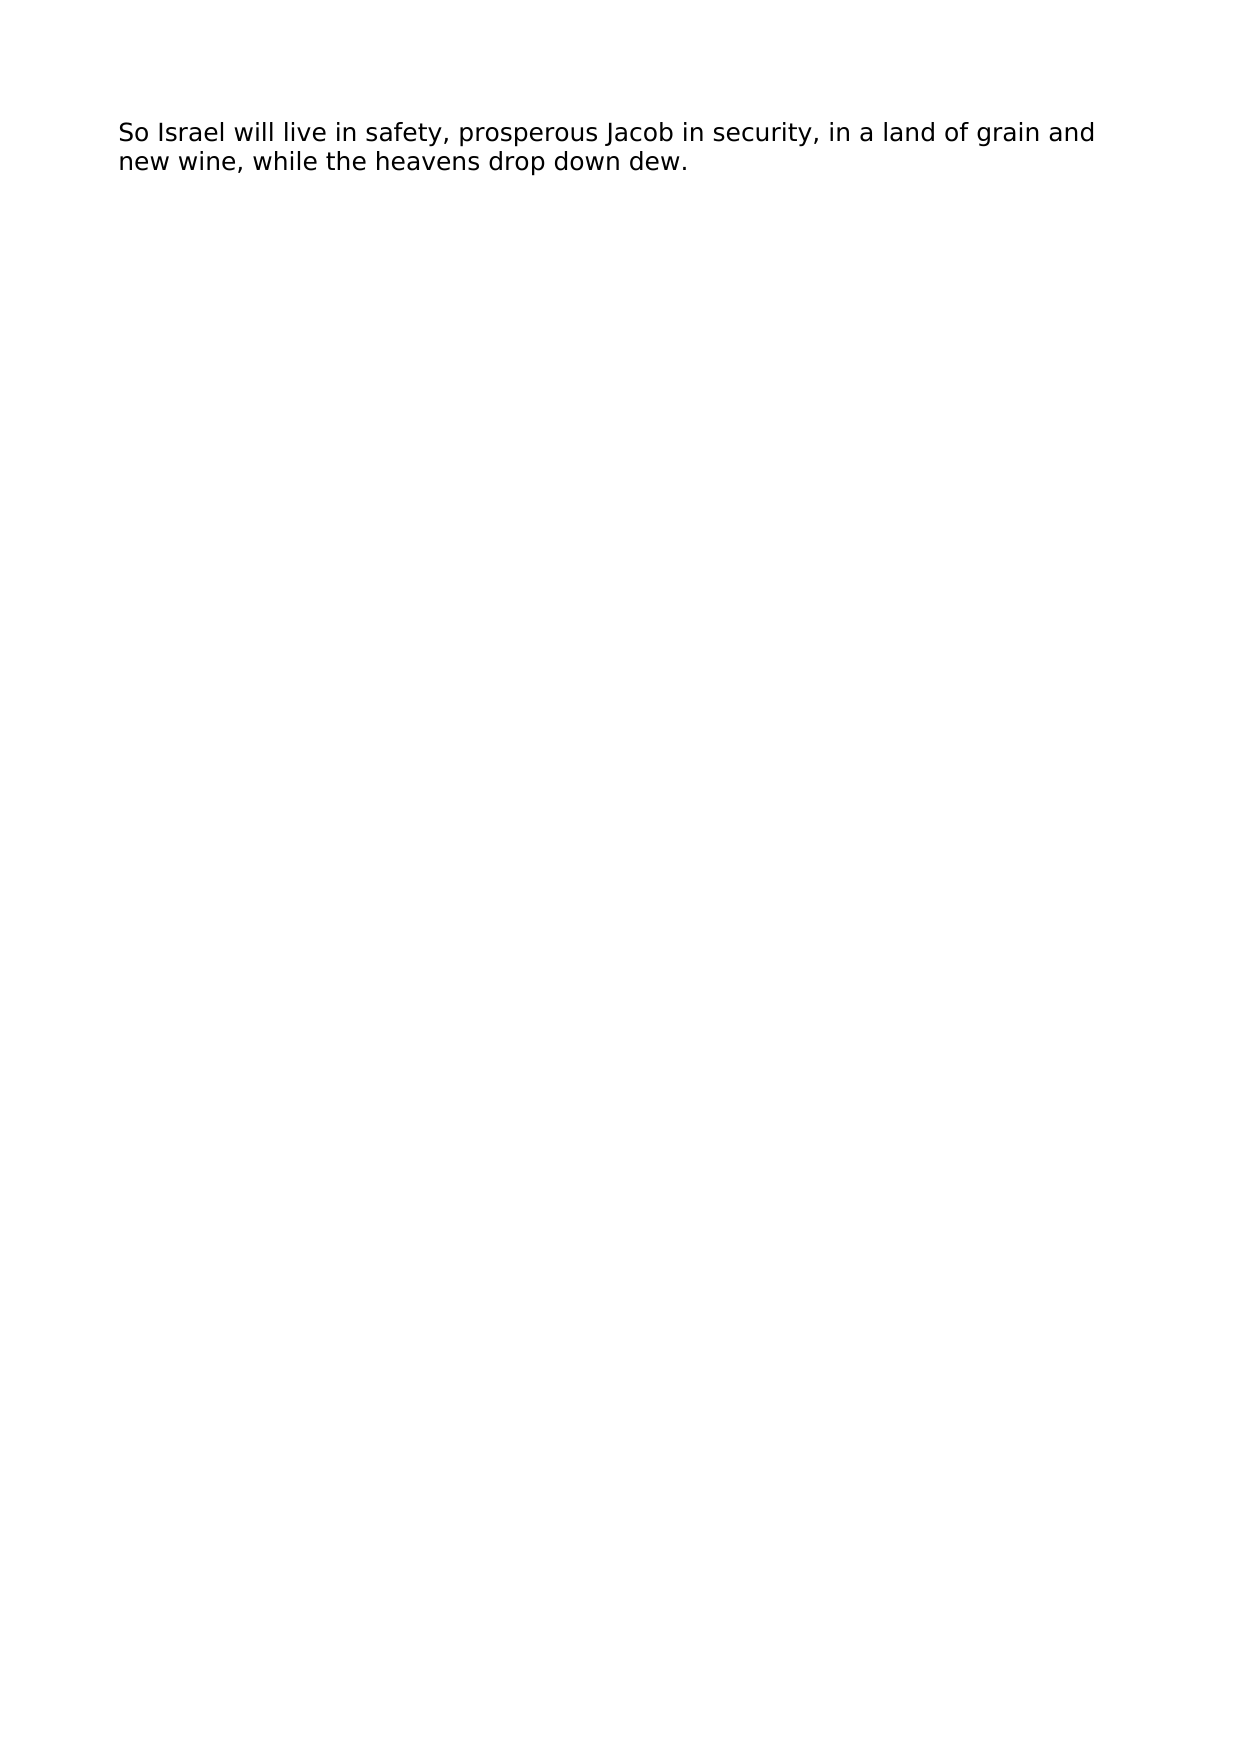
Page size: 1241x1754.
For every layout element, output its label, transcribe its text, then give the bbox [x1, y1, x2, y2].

text So Israel will live in safety, prosperous Jacob in security, in a land of grain and new wine, while the heavens drop down dew. [118, 118, 1122, 176]
